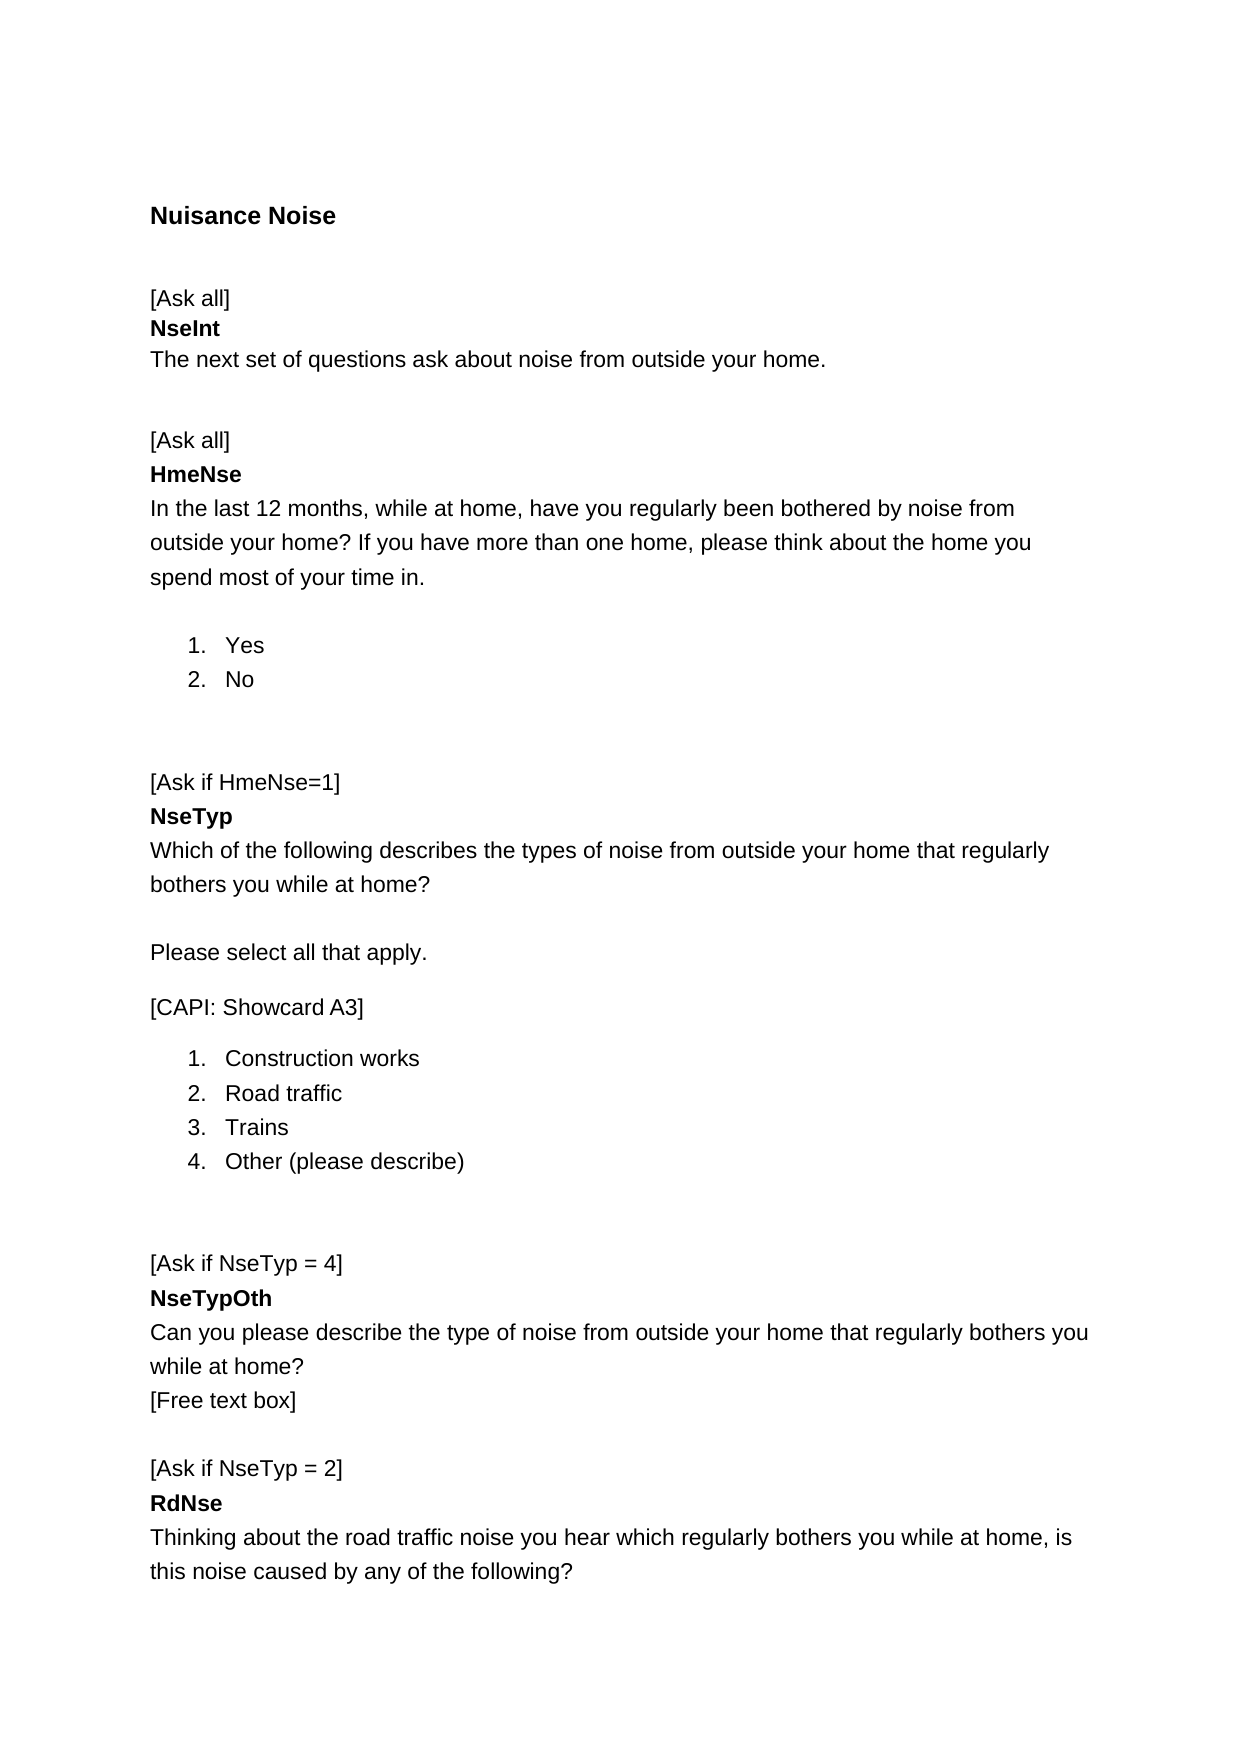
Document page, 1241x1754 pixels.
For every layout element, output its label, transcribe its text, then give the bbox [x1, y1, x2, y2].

text The next set of questions ask about noise from outside your home. [150, 346, 1090, 372]
text [Ask if HmeNse=1] [150, 768, 1090, 795]
subtitle Nuisance Noise [150, 201, 1090, 230]
text RdNse [150, 1489, 1090, 1516]
list Other (please describe) [187, 1148, 1090, 1174]
text Please select all that apply. [150, 939, 1090, 966]
text Which of the following describes the types of noise from outside your home that regularly bothers you while at home? [150, 837, 1090, 897]
text Can you please describe the type of noise from outside your home that regularly bothers you while at home? [150, 1319, 1090, 1379]
text Thinking about the road traffic noise you hear which regularly bothers you while at home, is this noise caused by any of the following? [150, 1524, 1090, 1584]
text NseTypOth [150, 1284, 1090, 1311]
text [Free text box] [150, 1387, 1090, 1413]
text NseTyp [150, 803, 1090, 829]
list Construction works [187, 1045, 1090, 1072]
text In the last 12 months, while at home, have you regularly been bothered by noise from outside your home? If you have more than one home, please think about the home you spend most of your time in. [150, 495, 1090, 590]
list No [187, 666, 1090, 692]
text [Ask all] [150, 427, 1090, 453]
text [Ask if NseTyp = 4] [150, 1250, 1090, 1277]
text [Ask all] [150, 285, 1090, 311]
list Road traffic [187, 1079, 1090, 1106]
list Trains [187, 1114, 1090, 1140]
text [Ask if NseTyp = 2] [150, 1455, 1090, 1482]
list Yes [187, 632, 1090, 658]
text HmeNse [150, 461, 1090, 487]
text [CAPI: Showcard A3] [150, 994, 1090, 1021]
text NseInt [150, 315, 1090, 342]
